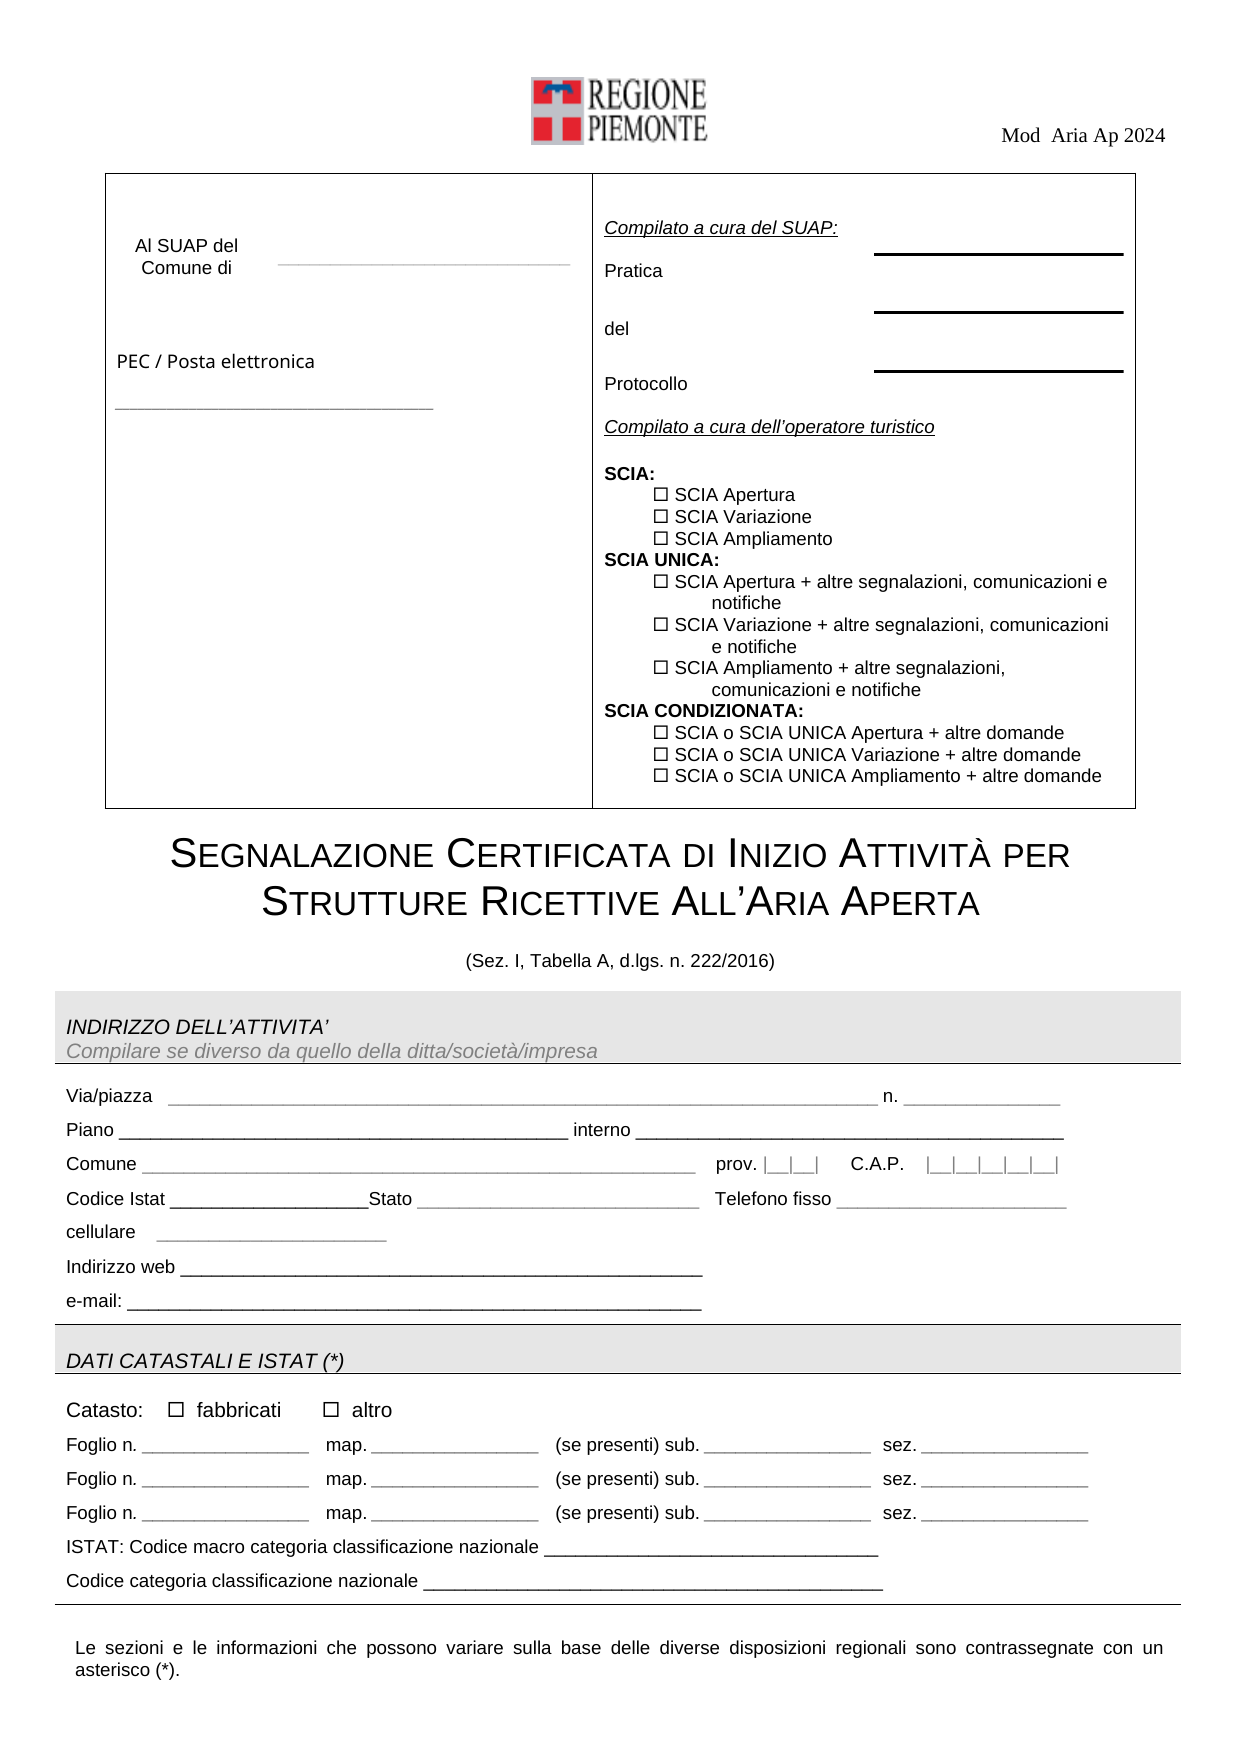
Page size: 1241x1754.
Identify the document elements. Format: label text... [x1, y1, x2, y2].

table_cell [1181, 1063, 1186, 1323]
table_cell Catasto:  fabbricati  altro Foglio n. ________________ map. ________________ (se presenti) sub. ________________ sez. ________________ Foglio n. ________________ map. ________________ (se presenti) sub. ________________ sez. ________________ Foglio n. ________________ map. ________________ (se presenti) sub. ________________ sez. ________________ ISTAT: Codice macro categoria classificazione nazionale ________________________________ Codice categoria classificazione nazionale ____________________________________________ [55, 1374, 1181, 1604]
table_cell [863, 340, 1135, 394]
table_cell [106, 432, 592, 808]
table_cell Protocollo [593, 340, 862, 394]
text (Sez. I, Tabella A, d.lgs. n. 222/2016) [75, 950, 1165, 971]
table_cell [863, 282, 1135, 339]
table_cell Via/piazza ____________________________________________________________________ n. _______________ Piano ___________________________________________ interno _________________________________________ Comune _____________________________________________________ prov. |__|__| C.A.P. |__|__|__|__|__| Codice Istat ___________________Stato ___________________________ Telefono fisso ______________________ cellulare ______________________ Indirizzo web __________________________________________________ e-mail: _______________________________________________________ [55, 1064, 1181, 1323]
table_header [1181, 991, 1186, 1062]
table_header INDIRIZZO DELL’ATTIVITA’ Compilare se diverso da quello della ditta/società/impresa [55, 991, 1181, 1062]
table_cell Compilato a cura dell’operatore turistico SCIA:  SCIA Apertura  SCIA Variazione  SCIA Ampliamento SCIA UNICA:  SCIA Apertura + altre segnalazioni, comunicazioni e notifiche  SCIA Variazione + altre segnalazioni, comunicazioni e notifiche  SCIA Ampliamento + altre segnalazioni, comunicazioni e notifiche SCIA CONDIZIONATA:  SCIA o SCIA UNICA Apertura + altre domande  SCIA o SCIA UNICA Variazione + altre domande  SCIA o SCIA UNICA Ampliamento + altre domande [593, 395, 1135, 808]
table_cell PEC / Posta elettronica ___________________________________________ [106, 340, 592, 432]
table_header Compilato a cura del SUAP: Pratica [593, 174, 862, 282]
text Segnalazione Certificata di Inizio Attività per Strutture Ricettive All’Aria Aperta [75, 828, 1165, 924]
table_cell [1181, 1373, 1186, 1604]
table_header [863, 174, 1135, 282]
table_cell [1181, 1324, 1186, 1372]
table_header Al SUAP del Comune di [106, 174, 268, 339]
table_cell DATI CATASTALI E ISTAT (*) [55, 1325, 1181, 1372]
table_cell del [593, 282, 862, 339]
table_header ____________________________ [268, 174, 592, 339]
picture [531, 77, 709, 145]
